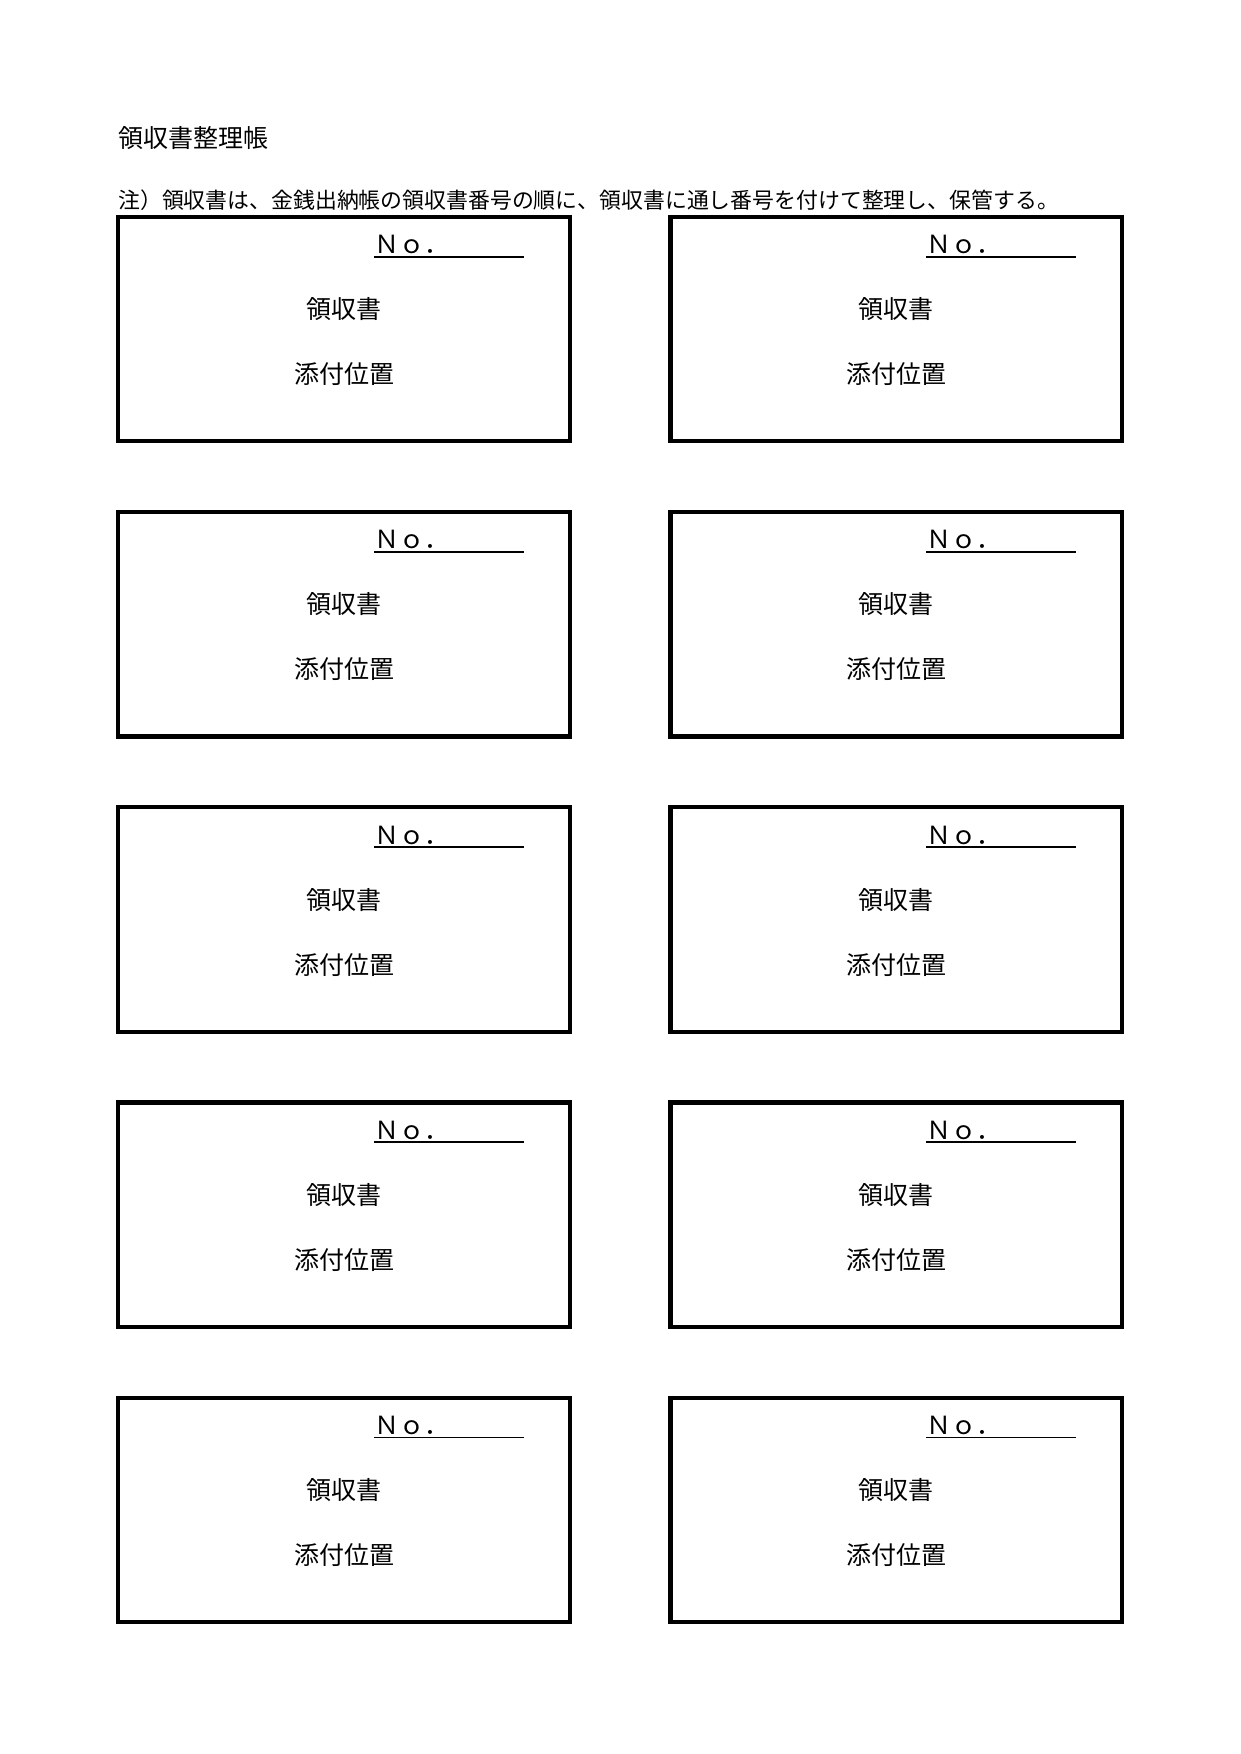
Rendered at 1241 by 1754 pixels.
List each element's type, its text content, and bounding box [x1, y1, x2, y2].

table_cell Ｎｏ． 領収書 添付位置 [673, 1105, 1120, 1325]
table_cell [570, 439, 670, 510]
table_cell [572, 1100, 668, 1325]
table_cell [570, 734, 670, 805]
table_cell [572, 805, 668, 1029]
table_cell [572, 510, 668, 734]
table_cell Ｎｏ． 領収書 添付位置 [120, 1400, 568, 1620]
table_cell [570, 1030, 670, 1100]
table_cell [570, 1325, 670, 1396]
table_cell [670, 1034, 1122, 1100]
table_cell [118, 739, 570, 805]
table_header [572, 215, 668, 439]
table_cell [118, 443, 570, 510]
table_cell Ｎｏ． 領収書 添付位置 [120, 1105, 568, 1325]
table_cell [670, 1329, 1122, 1396]
table_cell [118, 1034, 570, 1100]
text 注）領収書は、金銭出納帳の領収書番号の順に、領収書に通し番号を付けて整理し、保管する。 [118, 183, 1122, 215]
table_cell Ｎｏ． 領収書 添付位置 [120, 809, 568, 1029]
table_cell Ｎｏ． 領収書 添付位置 [120, 514, 568, 734]
table_header Ｎｏ． 領収書 添付位置 [120, 219, 568, 439]
table_header Ｎｏ． 領収書 添付位置 [673, 219, 1120, 439]
table_cell Ｎｏ． 領収書 添付位置 [673, 1400, 1120, 1620]
text 領収書整理帳 [118, 118, 1122, 154]
table_cell Ｎｏ． 領収書 添付位置 [673, 514, 1120, 734]
table_cell [670, 443, 1122, 510]
table_cell [118, 1329, 570, 1396]
table_cell Ｎｏ． 領収書 添付位置 [673, 809, 1120, 1029]
table_cell [572, 1396, 668, 1620]
table_cell [670, 739, 1122, 805]
